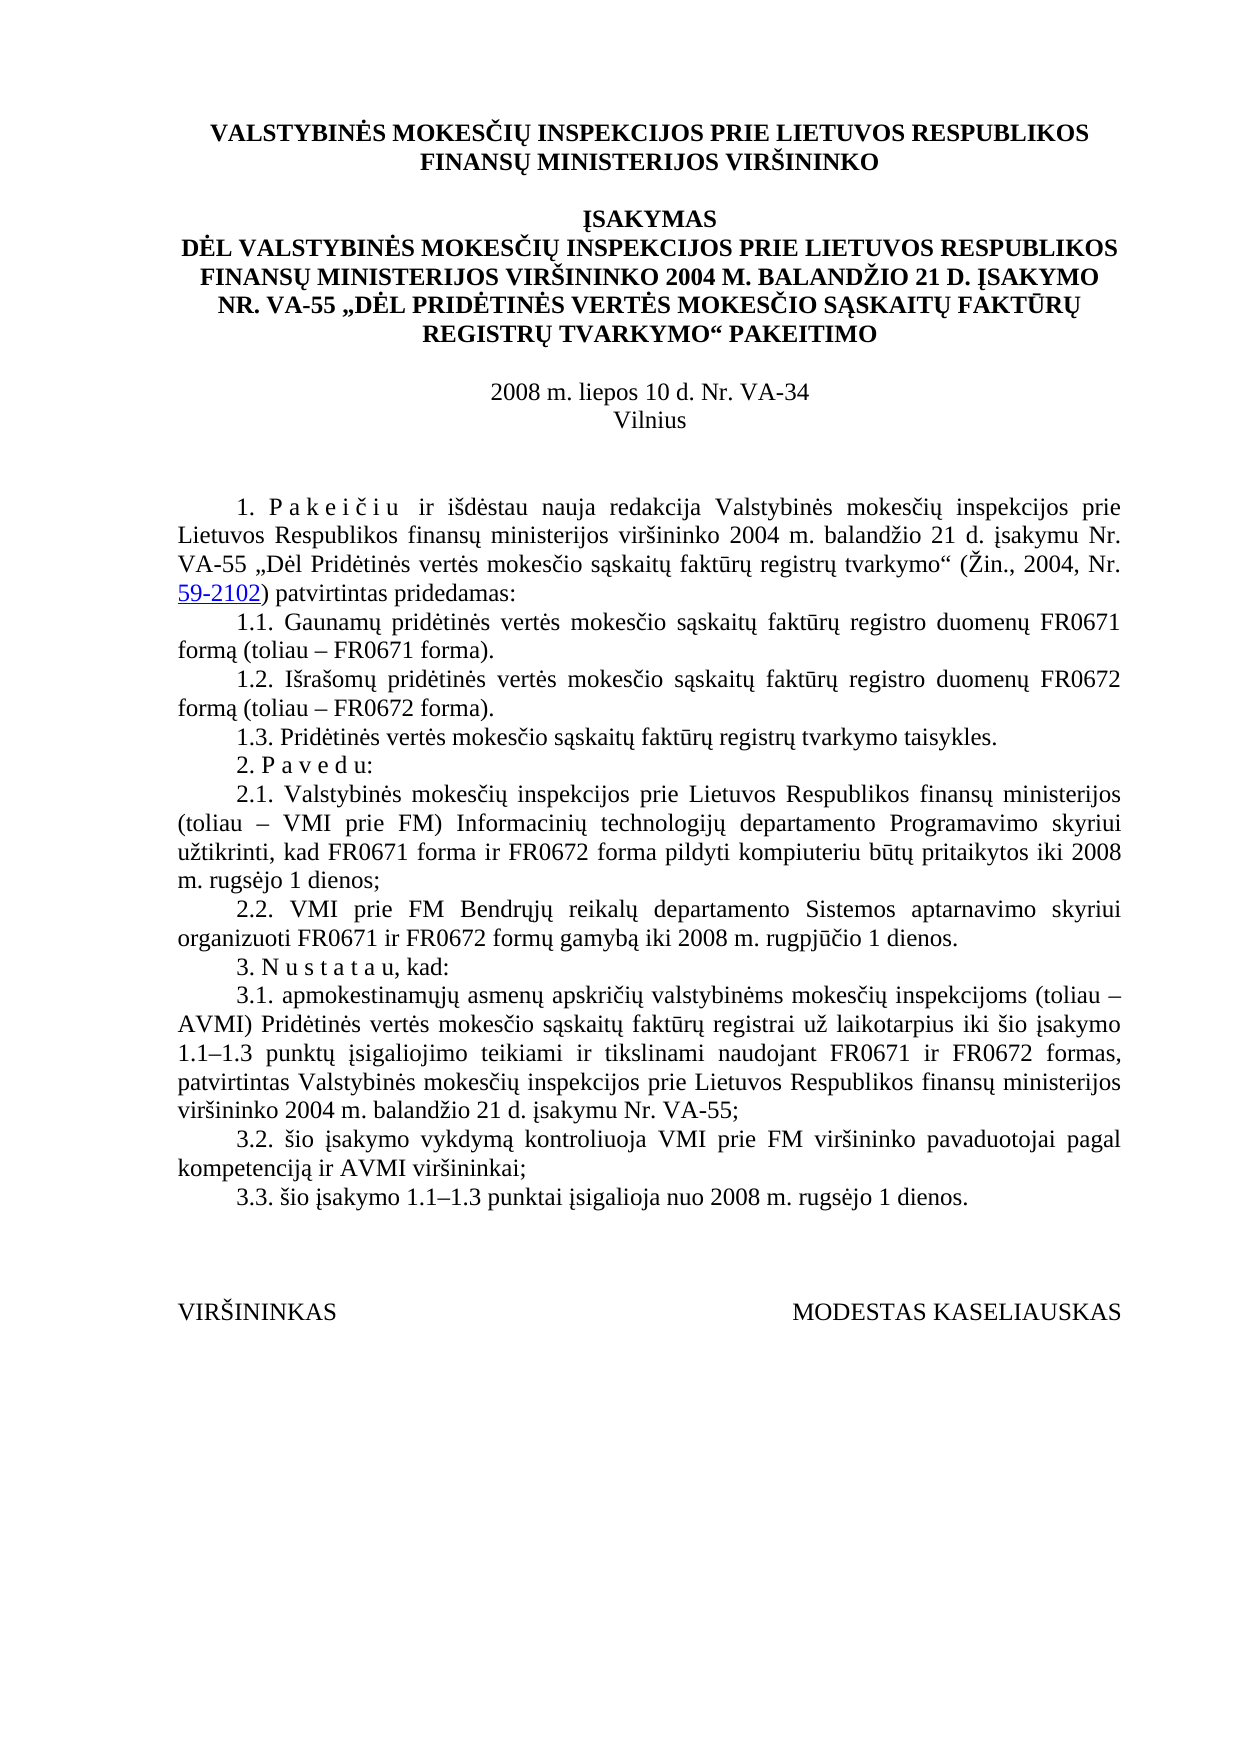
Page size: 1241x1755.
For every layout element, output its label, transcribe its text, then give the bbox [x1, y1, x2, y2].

text VIRŠININKAS MODESTAS KASELIAUSKAS [177, 1297, 1122, 1326]
text DĖL VALSTYBINĖS MOKESČIŲ INSPEKCIJOS PRIE LIETUVOS RESPUBLIKOS FINANSŲ MINISTERIJOS VIRŠININKO 2004 M. BALANDŽIO 21 D. ĮSAKYMO NR. VA-55 „DĖL PRIDĖTINĖS VERTĖS MOKESČIO SĄSKAITŲ FAKTŪRŲ REGISTRŲ TVARKYMO“ PAKEITIMO [177, 233, 1122, 348]
text 3.3. šio įsakymo 1.1–1.3 punktai įsigalioja nuo 2008 m. rugsėjo 1 dienos. [177, 1182, 1122, 1211]
text 2. Pavedu: [177, 751, 1122, 779]
text 1.1. Gaunamų pridėtinės vertės mokesčio sąskaitų faktūrų registro duomenų FR0671 formą (toliau – FR0671 forma). [177, 607, 1122, 664]
text 2008 m. liepos 10 d. Nr. VA-34 [177, 377, 1122, 406]
text ĮSAKYMAS [177, 204, 1122, 233]
text Vilnius [177, 406, 1122, 434]
text VALSTYBINĖS MOKESČIŲ INSPEKCIJOS PRIE LIETUVOS RESPUBLIKOS FINANSŲ MINISTERIJOS VIRŠININKO [177, 118, 1122, 176]
text 3.2. šio įsakymo vykdymą kontroliuoja VMI prie FM viršininko pavaduotojai pagal kompetenciją ir AVMI viršininkai; [177, 1124, 1122, 1182]
text 1.2. Išrašomų pridėtinės vertės mokesčio sąskaitų faktūrų registro duomenų FR0672 formą (toliau – FR0672 forma). [177, 664, 1122, 722]
text 2.2. VMI prie FM Bendrųjų reikalų departamento Sistemos aptarnavimo skyriui organizuoti FR0671 ir FR0672 formų gamybą iki 2008 m. rugpjūčio 1 dienos. [177, 894, 1122, 952]
text 3.1. apmokestinamųjų asmenų apskričių valstybinėms mokesčių inspekcijoms (toliau – AVMI) Pridėtinės vertės mokesčio sąskaitų faktūrų registrai už laikotarpius iki šio įsakymo 1.1–1.3 punktų įsigaliojimo teikiami ir tikslinami naudojant FR0671 ir FR0672 formas, patvirtintas Valstybinės mokesčių inspekcijos prie Lietuvos Respublikos finansų ministerijos viršininko 2004 m. balandžio 21 d. įsakymu Nr. VA-55; [177, 981, 1122, 1124]
text 1. Pakeičiu ir išdėstau nauja redakcija Valstybinės mokesčių inspekcijos prie Lietuvos Respublikos finansų ministerijos viršininko 2004 m. balandžio 21 d. įsakymu Nr. VA-55 „Dėl Pridėtinės vertės mokesčio sąskaitų faktūrų registrų tvarkymo“ (Žin., 2004, Nr. 59-2102) patvirtintas pridedamas: [177, 492, 1122, 607]
text 3. Nustatau, kad: [177, 952, 1122, 981]
text 1.3. Pridėtinės vertės mokesčio sąskaitų faktūrų registrų tvarkymo taisykles. [177, 722, 1122, 751]
text 2.1. Valstybinės mokesčių inspekcijos prie Lietuvos Respublikos finansų ministerijos (toliau – VMI prie FM) Informacinių technologijų departamento Programavimo skyriui užtikrinti, kad FR0671 forma ir FR0672 forma pildyti kompiuteriu būtų pritaikytos iki 2008 m. rugsėjo 1 dienos; [177, 779, 1122, 894]
